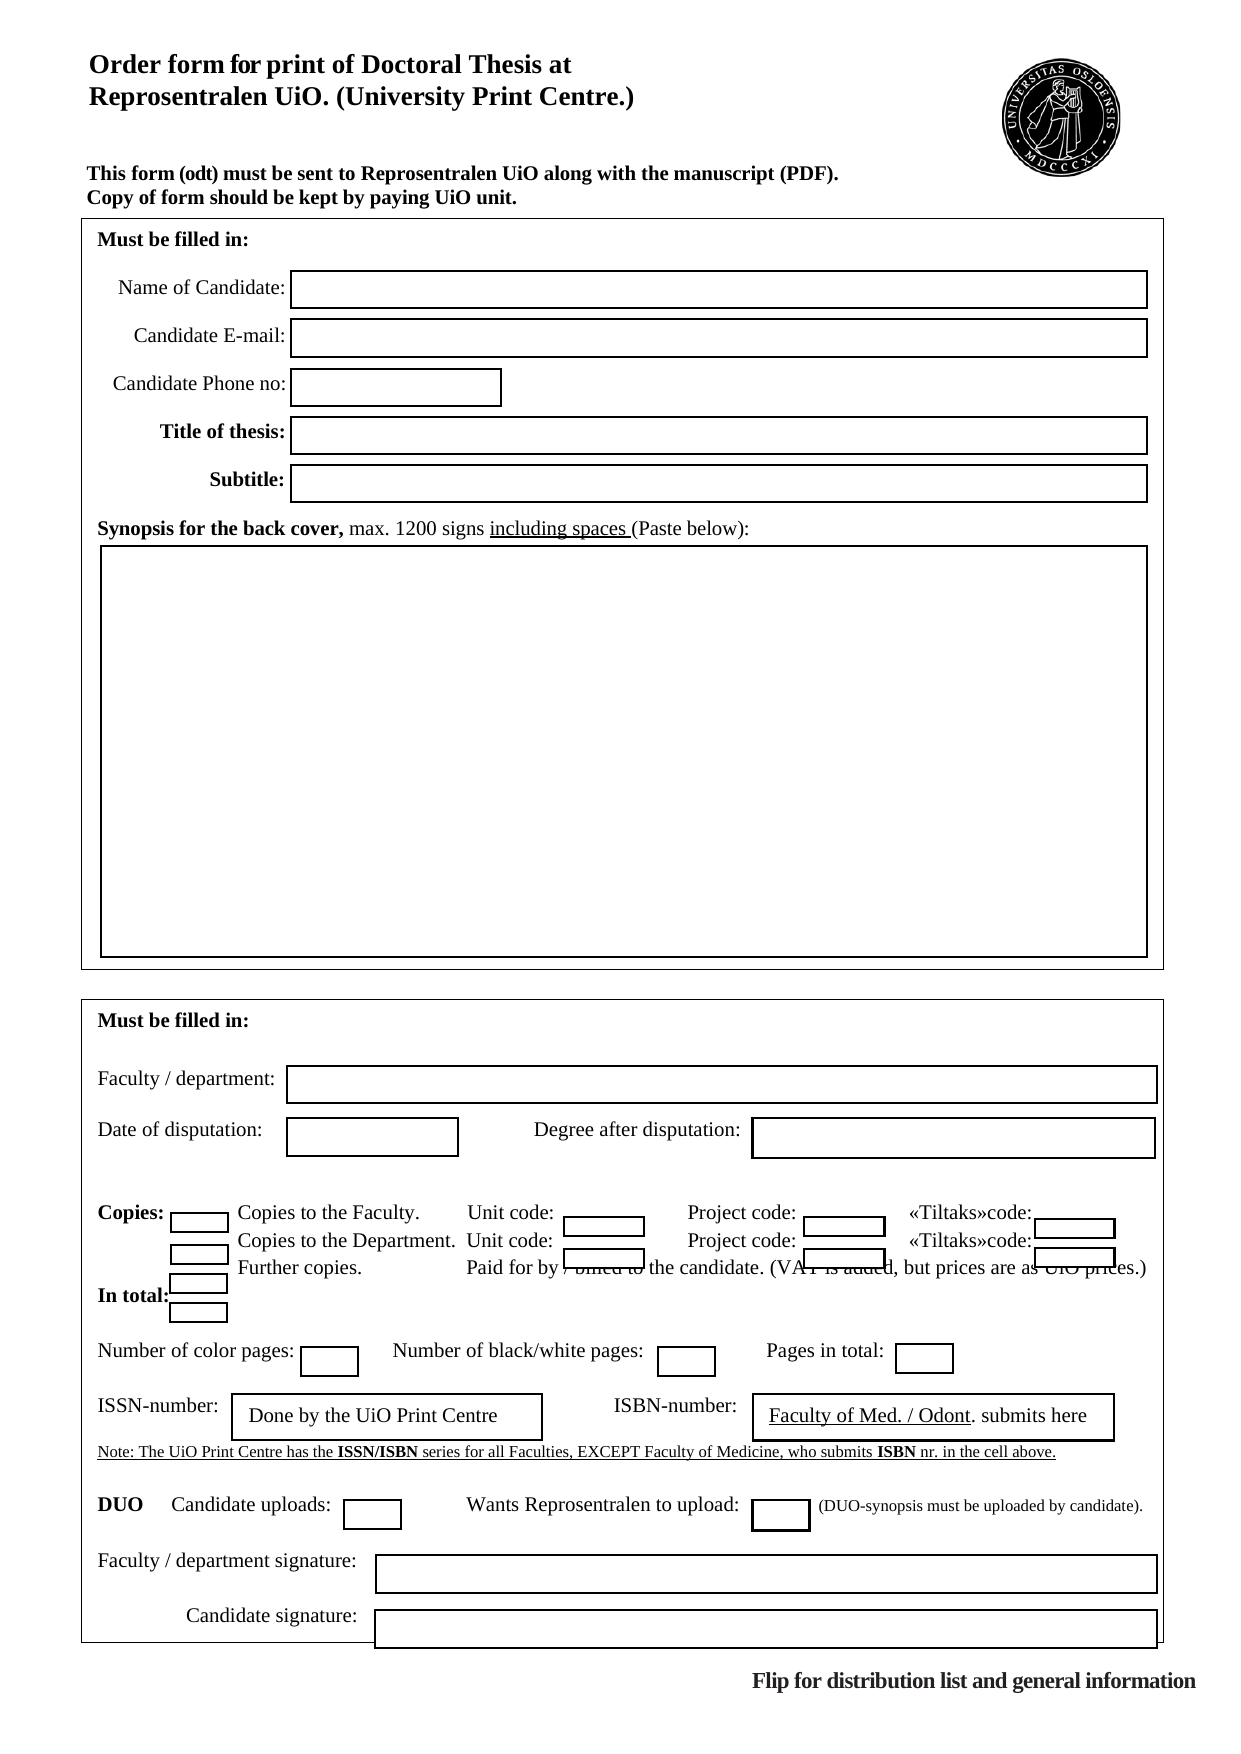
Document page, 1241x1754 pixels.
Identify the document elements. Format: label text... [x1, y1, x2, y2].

text Order form for print of Doctoral Thesis at Reprosentralen UiO. (University Print Centre.) [89, 49, 1196, 140]
text Faculty / department signature: [97, 1520, 1148, 1572]
text Copies: Copies to the Faculty. Unit code: Project code: «Tiltaks»code: [97, 1172, 1148, 1224]
text Candidate E-mail: Candidate Phone no: Title of thesis: [97, 323, 1148, 443]
text This form (odt) must be sent to Reprosentralen UiO along with the manuscript (PDF). Copy of form should be kept by paying UiO unit. [86, 161, 1196, 209]
text Name of Candidate: [97, 275, 1148, 323]
text Date of disputation: [97, 1117, 286, 1141]
text Flip for distribution list and general information [74, 1588, 1196, 1719]
text Must be filled in: [97, 227, 1148, 251]
text In total: [97, 1283, 1148, 1307]
text Faculty of Med. / Odont. submits here [769, 1403, 1098, 1427]
text [82, 219, 1163, 969]
text Must be filled in: Faculty / department: [97, 1008, 1148, 1089]
text Number of color pages: Number of black/white pages: Pages in total: ISSN-number: ISBN-number: Note: The UiO Print Centre has the ISSN/ISBN series for all Faculties, EXCEPT Faculty of Medicine, who submits ISBN nr. in the cell above. DUO Candidate uploads: Wants Reprosentralen to upload: (DUO-synopsis must be uploaded by candidate). [97, 1310, 1148, 1516]
text Further copies. Paid for by / billed to the candidate. (VAT is added, but prices are as UiO prices.) [97, 1255, 1148, 1279]
text Candidate signature: [97, 1575, 1148, 1627]
text Degree after disputation: [459, 1117, 751, 1141]
text Subtitle: [97, 443, 305, 491]
text Copies to the Department. Unit code: Project code: «Tiltaks»code: [97, 1227, 1148, 1252]
text Done by the UiO Print Centre [248, 1403, 526, 1427]
text Synopsis for the back cover, max. 1200 signs including spaces (Paste below): [97, 491, 1148, 539]
